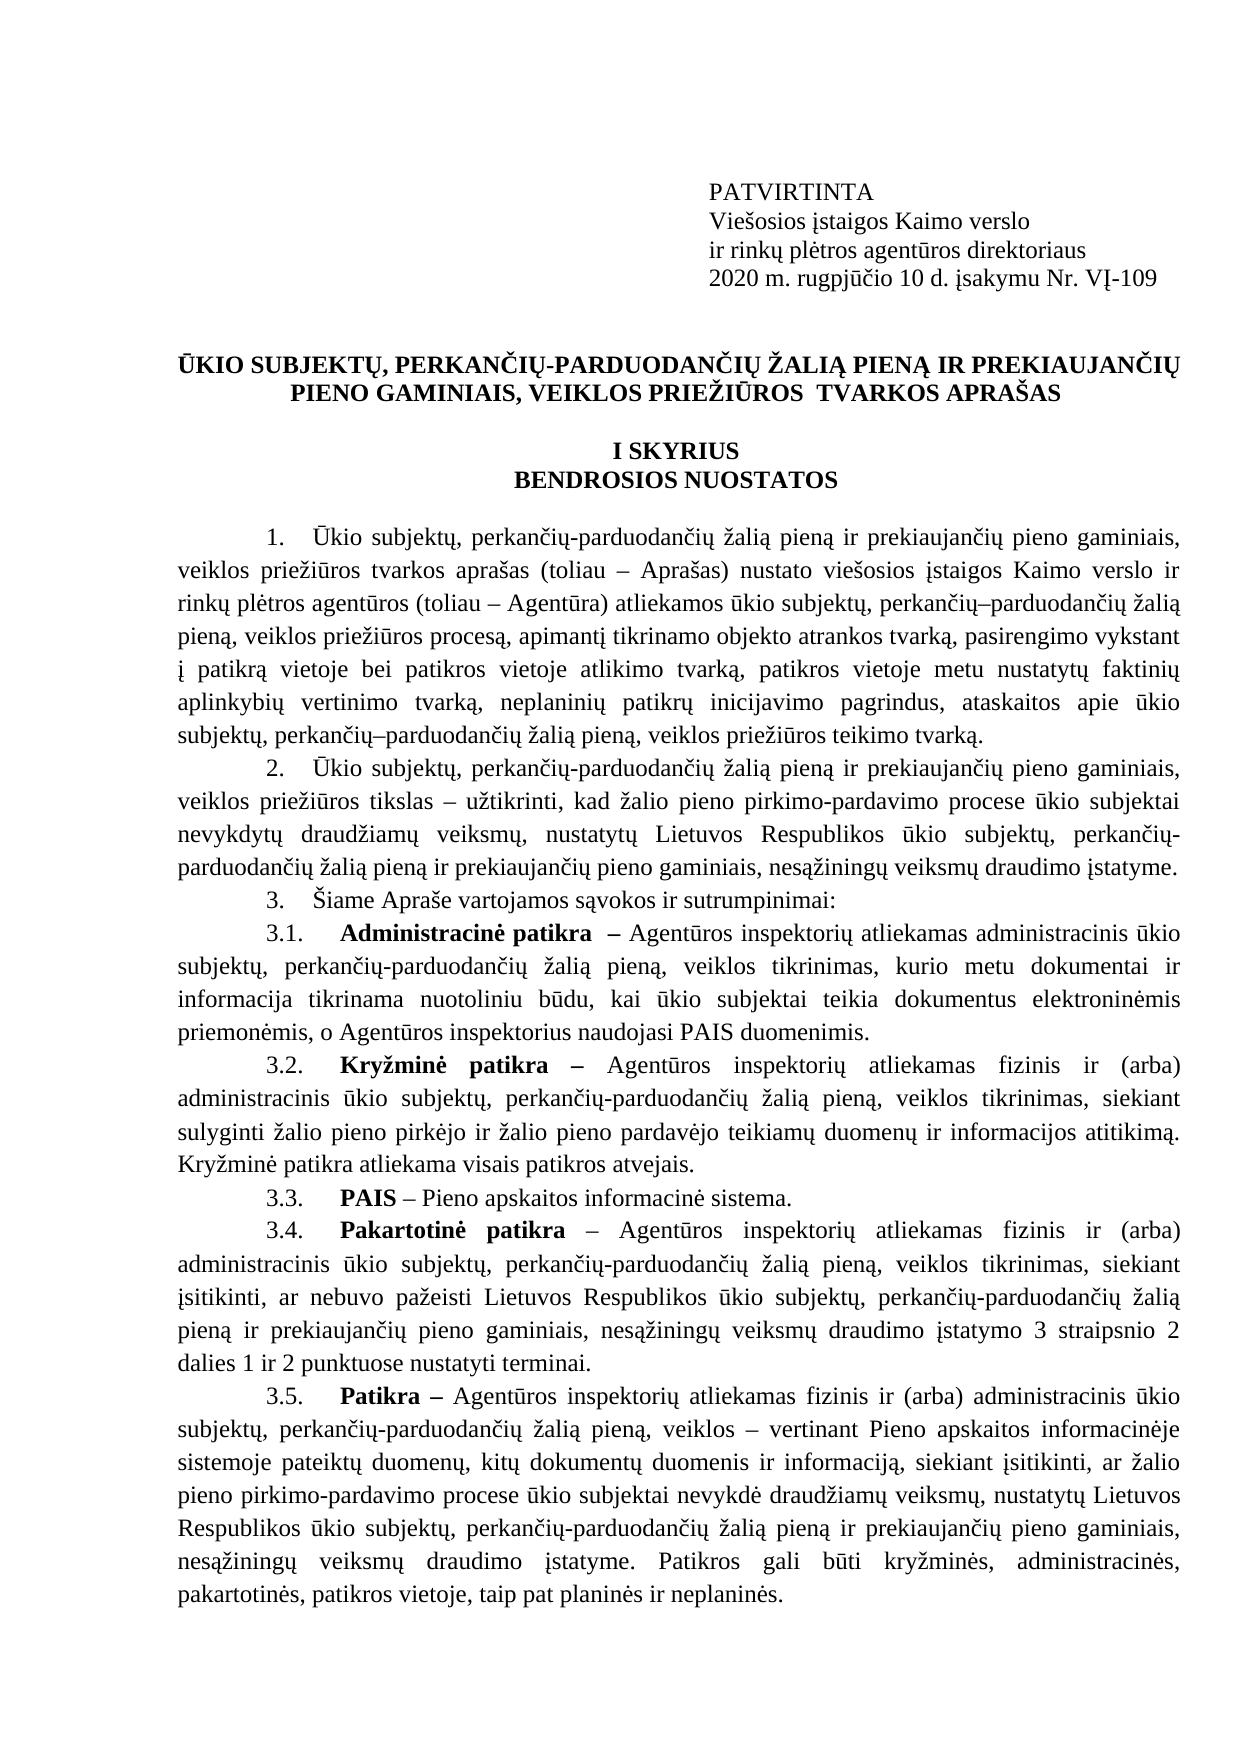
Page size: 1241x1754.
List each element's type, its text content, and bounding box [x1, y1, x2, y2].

text 3.4. Pakartotinė patikra – Agentūros inspektorių atliekamas fizinis ir (arba) administracinis ūkio subjektų, perkančių-parduodančių žalią pieną, veiklos tikrinimas, siekiant įsitikinti, ar nebuvo pažeisti Lietuvos Respublikos ūkio subjektų, perkančių-parduodančių žalią pieną ir prekiaujančių pieno gaminiais, nesąžiningų veiksmų draudimo įstatymo 3 straipsnio 2 dalies 1 ir 2 punktuose nustatyti terminai. [177, 1216, 1181, 1376]
text 2020 m. rugpjūčio 10 d. įsakymu Nr. VĮ-109 [177, 263, 1181, 292]
text ir rinkų plėtros agentūros direktoriaus [177, 235, 1181, 263]
text BENDROSIOS NUOSTATOS [177, 465, 1181, 493]
text 2. Ūkio subjektų, perkančių-parduodančių žalią pieną ir prekiaujančių pieno gaminiais, veiklos priežiūros tikslas – užtikrinti, kad žalio pieno pirkimo-pardavimo procese ūkio subjektai nevykdytų draudžiamų veiksmų, nustatytų Lietuvos Respublikos ūkio subjektų, perkančių-parduodančių žalią pieną ir prekiaujančių pieno gaminiais, nesąžiningų veiksmų draudimo įstatyme. [177, 753, 1181, 881]
text ŪKIO SUBJEKTŲ, PERKANČIŲ-PARDUODANČIŲ ŽALIĄ PIENĄ IR PREKIAUJANČIŲ PIENO GAMINIAIS, VEIKLOS PRIEŽIŪROS TVARKOS APRAŠAS [177, 350, 1181, 407]
text 3.5. Patikra – Agentūros inspektorių atliekamas fizinis ir (arba) administracinis ūkio subjektų, perkančių-parduodančių žalią pieną, veiklos – vertinant Pieno apskaitos informacinėje sistemoje pateiktų duomenų, kitų dokumentų duomenis ir informaciją, siekiant įsitikinti, ar žalio pieno pirkimo-pardavimo procese ūkio subjektai nevykdė draudžiamų veiksmų, nustatytų Lietuvos Respublikos ūkio subjektų, perkančių-parduodančių žalią pieną ir prekiaujančių pieno gaminiais, nesąžiningų veiksmų draudimo įstatyme. Patikros gali būti kryžminės, administracinės, pakartotinės, patikros vietoje, taip pat planinės ir neplaninės. [177, 1381, 1181, 1608]
text 3.3. PAIS – Pieno apskaitos informacinė sistema. [177, 1183, 1181, 1211]
text 1. Ūkio subjektų, perkančių-parduodančių žalią pieną ir prekiaujančių pieno gaminiais, veiklos priežiūros tvarkos aprašas (toliau – Aprašas) nustato viešosios įstaigos Kaimo verslo ir rinkų plėtros agentūros (toliau – Agentūra) atliekamos ūkio subjektų, perkančių–parduodančių žalią pieną, veiklos priežiūros procesą, apimantį tikrinamo objekto atrankos tvarką, pasirengimo vykstant į patikrą vietoje bei patikros vietoje atlikimo tvarką, patikros vietoje metu nustatytų faktinių aplinkybių vertinimo tvarką, neplaninių patikrų inicijavimo pagrindus, ataskaitos apie ūkio subjektų, perkančių–parduodančių žalią pieną, veiklos priežiūros teikimo tvarką. [177, 522, 1181, 749]
text 3. Šiame Apraše vartojamos sąvokos ir sutrumpinimai: [177, 885, 1181, 914]
text Viešosios įstaigos Kaimo verslo [177, 206, 1181, 235]
text I SKYRIUS [177, 436, 1181, 465]
text 3.2. Kryžminė patikra – Agentūros inspektorių atliekamas fizinis ir (arba) administracinis ūkio subjektų, perkančių-parduodančių žalią pieną, veiklos tikrinimas, siekiant sulyginti žalio pieno pirkėjo ir žalio pieno pardavėjo teikiamų duomenų ir informacijos atitikimą. Kryžminė patikra atliekama visais patikros atvejais. [177, 1051, 1181, 1178]
text PATVIRTINTA [177, 177, 1181, 206]
text 3.1. Administracinė patikra – Agentūros inspektorių atliekamas administracinis ūkio subjektų, perkančių-parduodančių žalią pieną, veiklos tikrinimas, kurio metu dokumentai ir informacija tikrinama nuotoliniu būdu, kai ūkio subjektai teikia dokumentus elektroninėmis priemonėmis, o Agentūros inspektorius naudojasi PAIS duomenimis. [177, 918, 1181, 1046]
